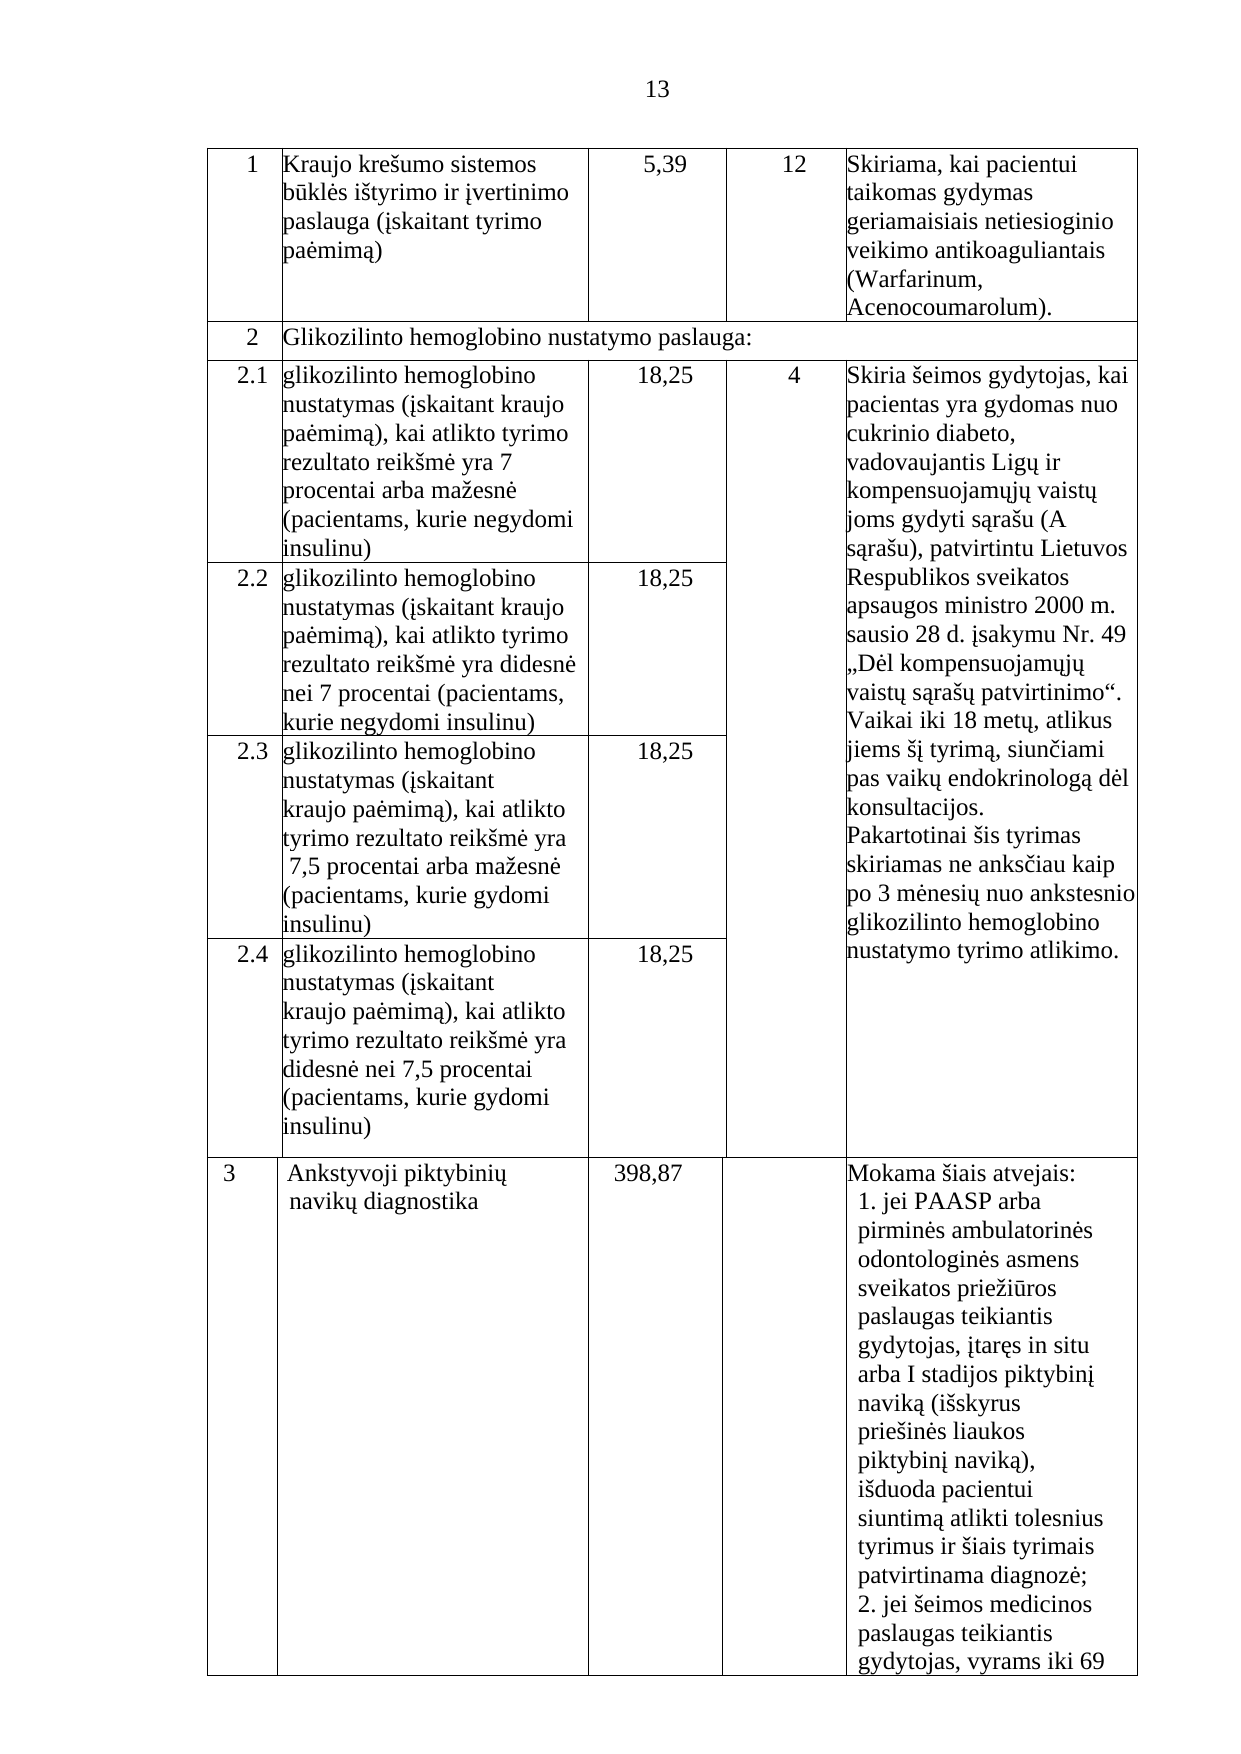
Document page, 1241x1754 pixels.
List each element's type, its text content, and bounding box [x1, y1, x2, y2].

table_cell Kraujo krešumo sistemos būklės ištyrimo ir įvertinimo paslauga (įskaitant tyrimo paėmimą) [283, 149, 588, 321]
table_cell glikozilinto hemoglobino nustatymas (įskaitant kraujo paėmimą), kai atlikto tyrimo rezultato reikšmė yra 7,5 procentai arba mažesnė (pacientams, kurie gydomi insulinu) [283, 736, 588, 938]
table_cell [723, 1158, 846, 1675]
table_cell 5,39 [589, 149, 726, 321]
table_cell 18,25 [589, 736, 726, 938]
table_cell glikozilinto hemoglobino nustatymas (įskaitant kraujo paėmimą), kai atlikto tyrimo rezultato reikšmė yra didesnė nei 7 procentai (pacientams, kurie negydomi insulinu) [283, 563, 588, 735]
table_cell Ankstyvoji piktybinių navikų diagnostika [278, 1158, 588, 1675]
table_cell glikozilinto hemoglobino nustatymas (įskaitant kraujo paėmimą), kai atlikto tyrimo rezultato reikšmė yra didesnė nei 7,5 procentai (pacientams, kurie gydomi insulinu) [283, 939, 588, 1157]
table_cell 2 [208, 322, 282, 359]
table_cell 18,25 [589, 563, 726, 735]
table_cell 1 [208, 149, 282, 321]
table_cell Mokama šiais atvejais: 1. jei PAASP arba pirminės ambulatorinės odontologinės asmens sveikatos priežiūros paslaugas teikiantis gydytojas, įtaręs in situ arba I stadijos piktybinį naviką (išskyrus priešinės liaukos piktybinį naviką), išduoda pacientui siuntimą atlikti tolesnius tyrimus ir šiais tyrimais patvirtinama diagnozė; 2. jei šeimos medicinos paslaugas teikiantis gydytojas, vyrams iki 69 [847, 1158, 1137, 1675]
table_cell 398,87 [589, 1158, 722, 1675]
table_cell 2.4 [208, 939, 282, 1157]
table_cell Glikozilinto hemoglobino nustatymo paslauga: [283, 322, 1137, 359]
table_cell Skiria šeimos gydytojas, kai pacientas yra gydomas nuo cukrinio diabeto, vadovaujantis Ligų ir kompensuojamųjų vaistų joms gydyti sąrašu (A sąrašu), patvirtintu Lietuvos Respublikos sveikatos apsaugos ministro 2000 m. sausio 28 d. įsakymu Nr. 49 „Dėl kompensuojamųjų vaistų sąrašų patvirtinimo“. Vaikai iki 18 metų, atlikus jiems šį tyrimą, siunčiami pas vaikų endokrinologą dėl konsultacijos. Pakartotinai šis tyrimas skiriamas ne anksčiau kaip po 3 mėnesių nuo ankstesnio glikozilinto hemoglobino nustatymo tyrimo atlikimo. [847, 361, 1137, 1157]
table_cell 2.1 [208, 361, 282, 562]
table_cell 12 [727, 149, 846, 321]
table_cell 2.2 [208, 563, 282, 735]
table_cell Skiriama, kai pacientui taikomas gydymas geriamaisiais netiesioginio veikimo antikoaguliantais (Warfarinum, Acenocoumarolum). [847, 149, 1137, 321]
table_cell 3 [208, 1158, 277, 1675]
table_cell 18,25 [589, 939, 726, 1157]
table_cell 2.3 [208, 736, 282, 938]
table_cell glikozilinto hemoglobino nustatymas (įskaitant kraujo paėmimą), kai atlikto tyrimo rezultato reikšmė yra 7 procentai arba mažesnė (pacientams, kurie negydomi insulinu) [283, 361, 588, 562]
table_cell 18,25 [589, 361, 726, 562]
table_cell 4 [727, 361, 846, 1157]
